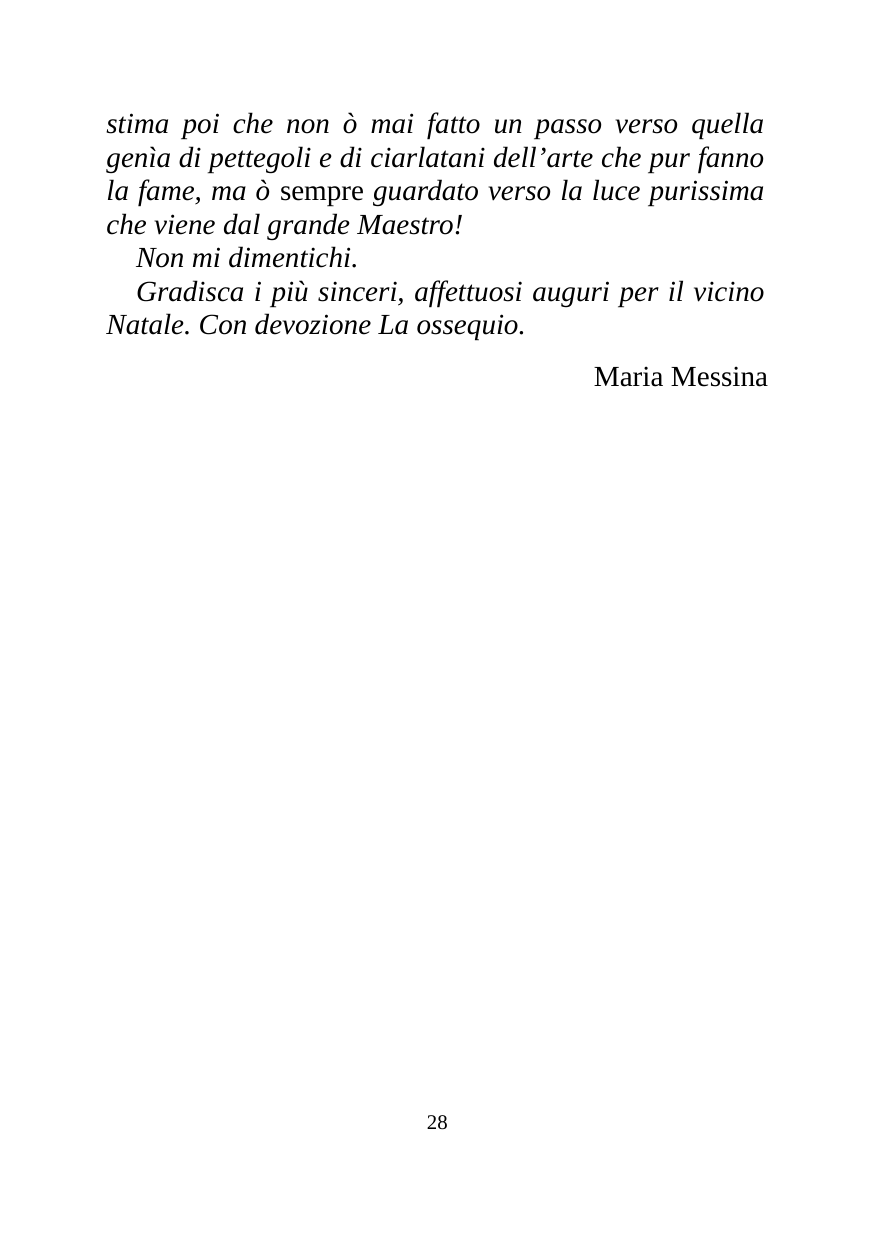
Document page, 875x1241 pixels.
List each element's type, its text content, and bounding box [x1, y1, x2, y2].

text Gradisca i più sinceri, affettuosi auguri per il vicino Natale. Con devozione La ossequio. [106, 274, 768, 341]
text Non mi dimentichi. [106, 240, 768, 274]
text Maria Messina [106, 359, 768, 392]
text stima poi che non ò mai fatto un passo verso quella genìa di pettegoli e di ciarlatani dell’arte che pur fanno la fame, ma ò sempre guardato verso la luce purissima che viene dal grande Maestro! [106, 106, 768, 240]
